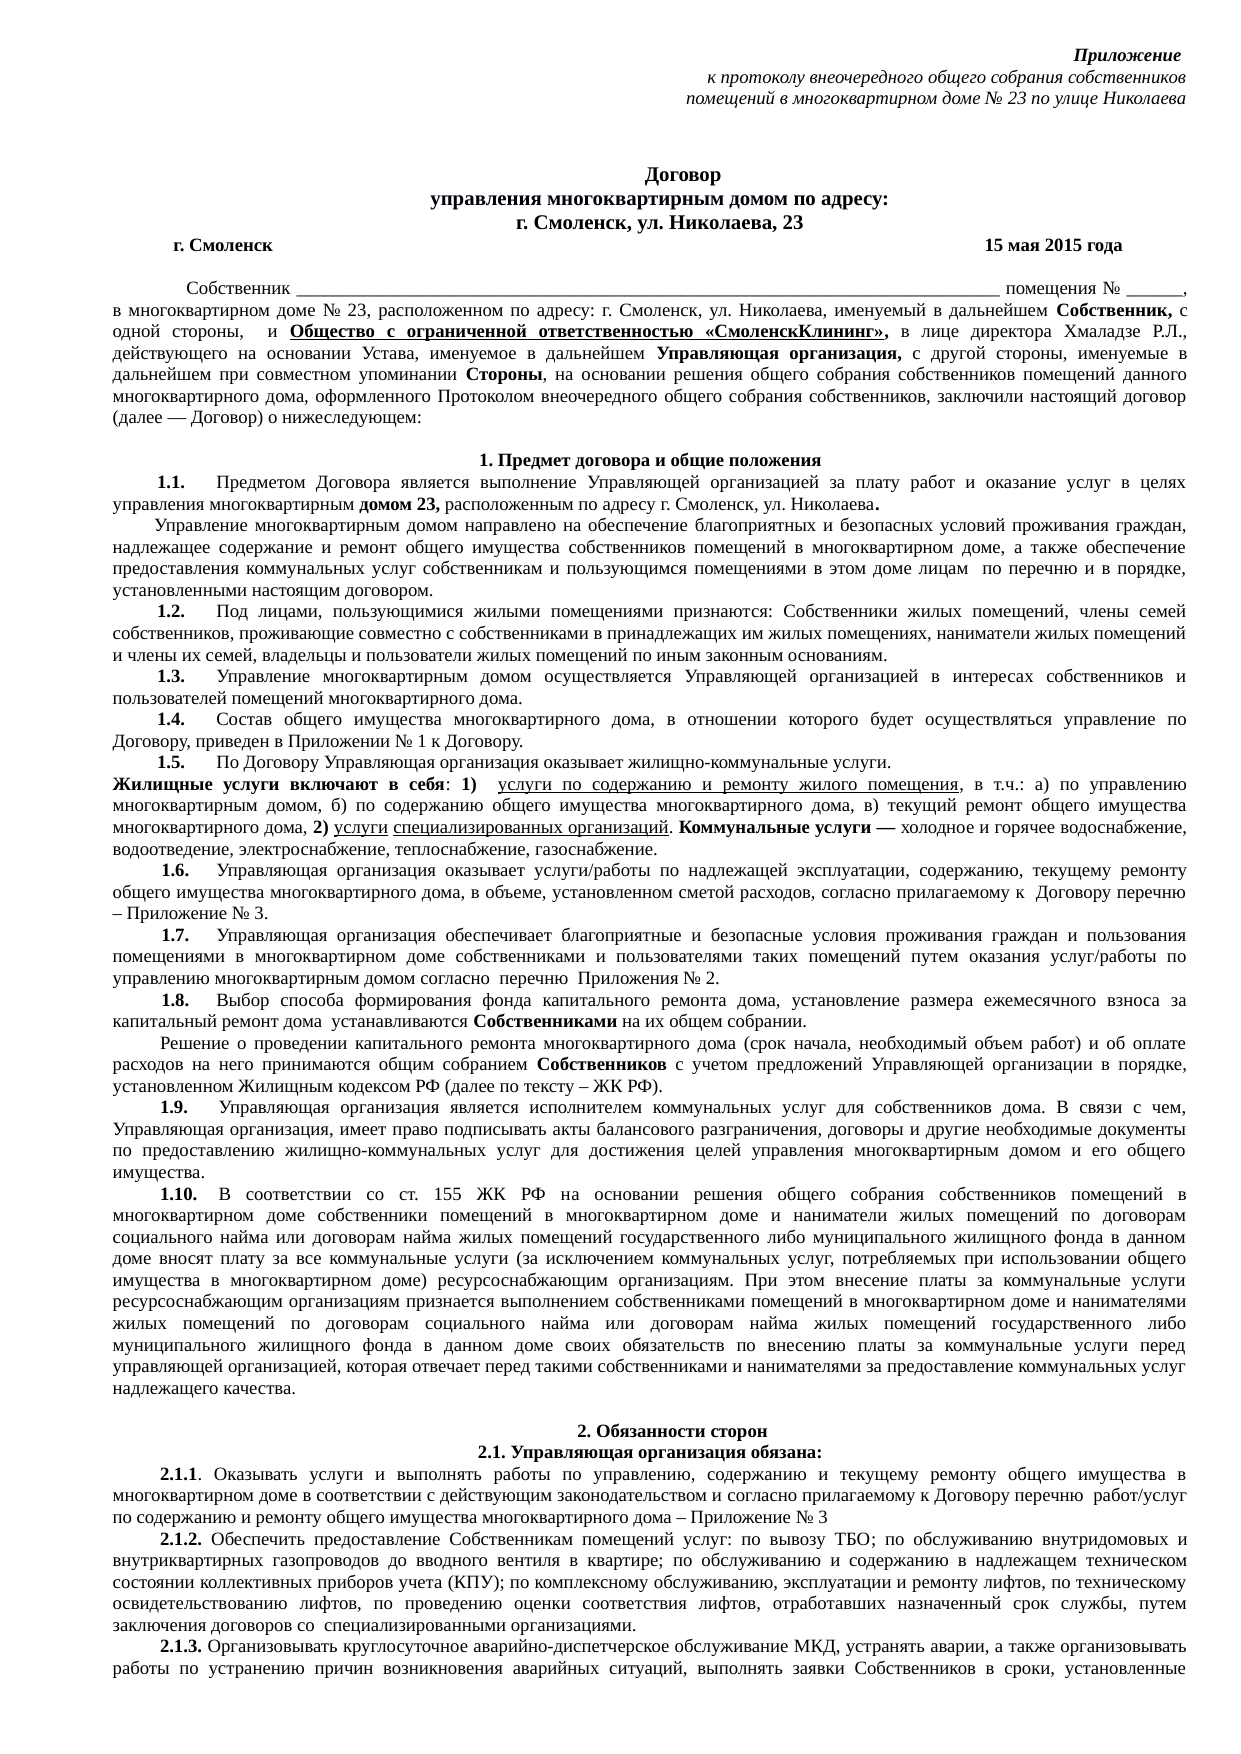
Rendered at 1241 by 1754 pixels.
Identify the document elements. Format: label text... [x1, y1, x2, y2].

subtitle Управляющая организация обеспечивает благоприятные и безопасные условия проживания граждан и пользования помещениями в многоквартирном доме собственниками и пользователями таких помещений путем оказания услуг/работы по управлению многоквартирным домом согласно перечню Приложения № 2. [112, 924, 1188, 988]
text г. Смоленск 15 мая 2015 года [112, 234, 1188, 255]
text г. Смоленск, ул. Николаева, 23 [112, 210, 1188, 234]
text 2.1.1. Оказывать услуги и выполнять работы по управлению, содержанию и текущему ремонту общего имущества в многоквартирном доме в соответствии с действующим законодательством и согласно прилагаемому к Договору перечню работ/услуг по содержанию и ремонту общего имущества многоквартирного дома – Приложение № 3 [112, 1463, 1188, 1527]
text 1.10. В соответствии со ст. 155 ЖК РФ на основании решения общего собрания собственников помещений в многоквартирном доме собственники помещений в многоквартирном доме и наниматели жилых помещений по договорам социального найма или договорам найма жилых помещений государственного либо муниципального жилищного фонда в данном доме вносят плату за все коммунальные услуги (за исключением коммунальных услуг, потребляемых при использовании общего имущества в многоквартирном доме) ресурсоснабжающим организациям. При этом внесение платы за коммунальные услуги ресурсоснабжающим организациям признается выполнением собственниками помещений в многоквартирном доме и нанимателями жилых помещений по договорам социального найма или договорам найма жилых помещений государственного либо муниципального жилищного фонда в данном доме своих обязательств по внесению платы за коммунальные услуги перед управляющей организацией, которая отвечает перед такими собственниками и нанимателями за предоставление коммунальных услуг надлежащего качества. [112, 1182, 1188, 1398]
text Договор [112, 162, 1188, 186]
text 1. Предмет договора и общие положения [112, 449, 1188, 471]
text Собственник ___________________________________________________________________________ помещения № ______, в многоквартирном доме № 23, расположенном по адресу: г. Смоленск, ул. Николаева, именуемый в дальнейшем Собственник, с одной стороны, и Общество с ограниченной ответственностью «СмоленскКлининг», в лице директора Хмаладзе Р.Л., действующего на основании Устава, именуемое в дальнейшем Управляющая организация, с другой стороны, именуемые в дальнейшем при совместном упоминании Стороны, на основании решения общего собрания собственников помещений данного многоквартирного дома, оформленного Протоколом внеочередного общего собрания собственников, заключили настоящий договор (далее — Договор) о нижеследующем: [112, 277, 1188, 428]
subtitle Управляющая организация оказывает услуги/работы по надлежащей эксплуатации, содержанию, текущему ремонту общего имущества многоквартирного дома, в объеме, установленном сметой расходов, согласно прилагаемому к Договору перечню – Приложение № 3. [112, 859, 1188, 924]
subtitle Состав общего имущества многоквартирного дома, в отношении которого будет осуществляться управление по Договору, приведен в Приложении № 1 к Договору. [112, 708, 1188, 751]
subtitle По Договору Управляющая организация оказывает жилищно-коммунальные услуги. [112, 751, 1188, 773]
subtitle 2.1. Управляющая организация обязана: [112, 1441, 1188, 1463]
list Предметом Договора является выполнение Управляющей организацией за плату работ и оказание услуг в целях управления многоквартирным домом 23, расположенным по адресу г. Смоленск, ул. Николаева. [112, 471, 1188, 514]
text управления многоквартирным домом по адресу: [112, 186, 1188, 210]
text 2.1.3. Организовывать круглосуточное аварийно-диспетчерское обслуживание МКД, устранять аварии, а также организовывать работы по устранению причин возникновения аварийных ситуаций, выполнять заявки Собственников в сроки, установленные [112, 1635, 1188, 1678]
subtitle Управление многоквартирным домом осуществляется Управляющей организацией в интересах собственников и пользователей помещений многоквартирного дома. [112, 665, 1188, 708]
subtitle 2. Обязанности сторон [112, 1420, 1188, 1441]
subtitle Жилищные услуги включают в себя: 1) услуги по содержанию и ремонту жилого помещения, в т.ч.: а) по управлению многоквартирным домом, б) по содержанию общего имущества многоквартирного дома, в) текущий ремонт общего имущества многоквартирного дома, 2) услуги специализированных организаций. Коммунальные услуги — холодное и горячее водоснабжение, водоотведение, электроснабжение, теплоснабжение, газоснабжение. [112, 773, 1188, 859]
subtitle Выбор способа формирования фонда капитального ремонта дома, установление размера ежемесячного взноса за капитальный ремонт дома устанавливаются Собственниками на их общем собрании. [112, 988, 1188, 1032]
text Приложение [776, 44, 1188, 66]
text к протоколу внеочередного общего собрания собственников помещений в многоквартирном доме № 23 по улице Николаева [629, 66, 1188, 109]
subtitle 1.9. Управляющая организация является исполнителем коммунальных услуг для собственников дома. В связи с чем, Управляющая организация, имеет право подписывать акты балансового разграничения, договоры и другие необходимые документы по предоставлению жилищно-коммунальных услуг для достижения целей управления многоквартирным домом и его общего имущества. [112, 1096, 1188, 1182]
text Управление многоквартирным домом направлено на обеспечение благоприятных и безопасных условий проживания граждан, надлежащее содержание и ремонт общего имущества собственников помещений в многоквартирном доме, а также обеспечение предоставления коммунальных услуг собственникам и пользующимся помещениями в этом доме лицам по перечню и в порядке, установленными настоящим договором. [112, 514, 1188, 600]
subtitle Решение о проведении капитального ремонта многоквартирного дома (срок начала, необходимый объем работ) и об оплате расходов на него принимаются общим собранием Собственников с учетом предложений Управляющей организации в порядке, установленном Жилищным кодексом РФ (далее по тексту – ЖК РФ). [112, 1032, 1188, 1096]
text 2.1.2. Обеспечить предоставление Собственникам помещений услуг: по вывозу ТБО; по обслуживанию внутридомовых и внутриквартирных газопроводов до вводного вентиля в квартире; по обслуживанию и содержанию в надлежащем техническом состоянии коллективных приборов учета (КПУ); по комплексному обслуживанию, эксплуатации и ремонту лифтов, по техническому освидетельствованию лифтов, по проведению оценки соответствия лифтов, отработавших назначенный срок службы, путем заключения договоров со специализированными организациями. [112, 1527, 1188, 1635]
subtitle Под лицами, пользующимися жилыми помещениями признаются: Собственники жилых помещений, члены семей собственников, проживающие совместно с собственниками в принадлежащих им жилых помещениях, наниматели жилых помещений и члены их семей, владельцы и пользователи жилых помещений по иным законным основаниям. [112, 600, 1188, 665]
